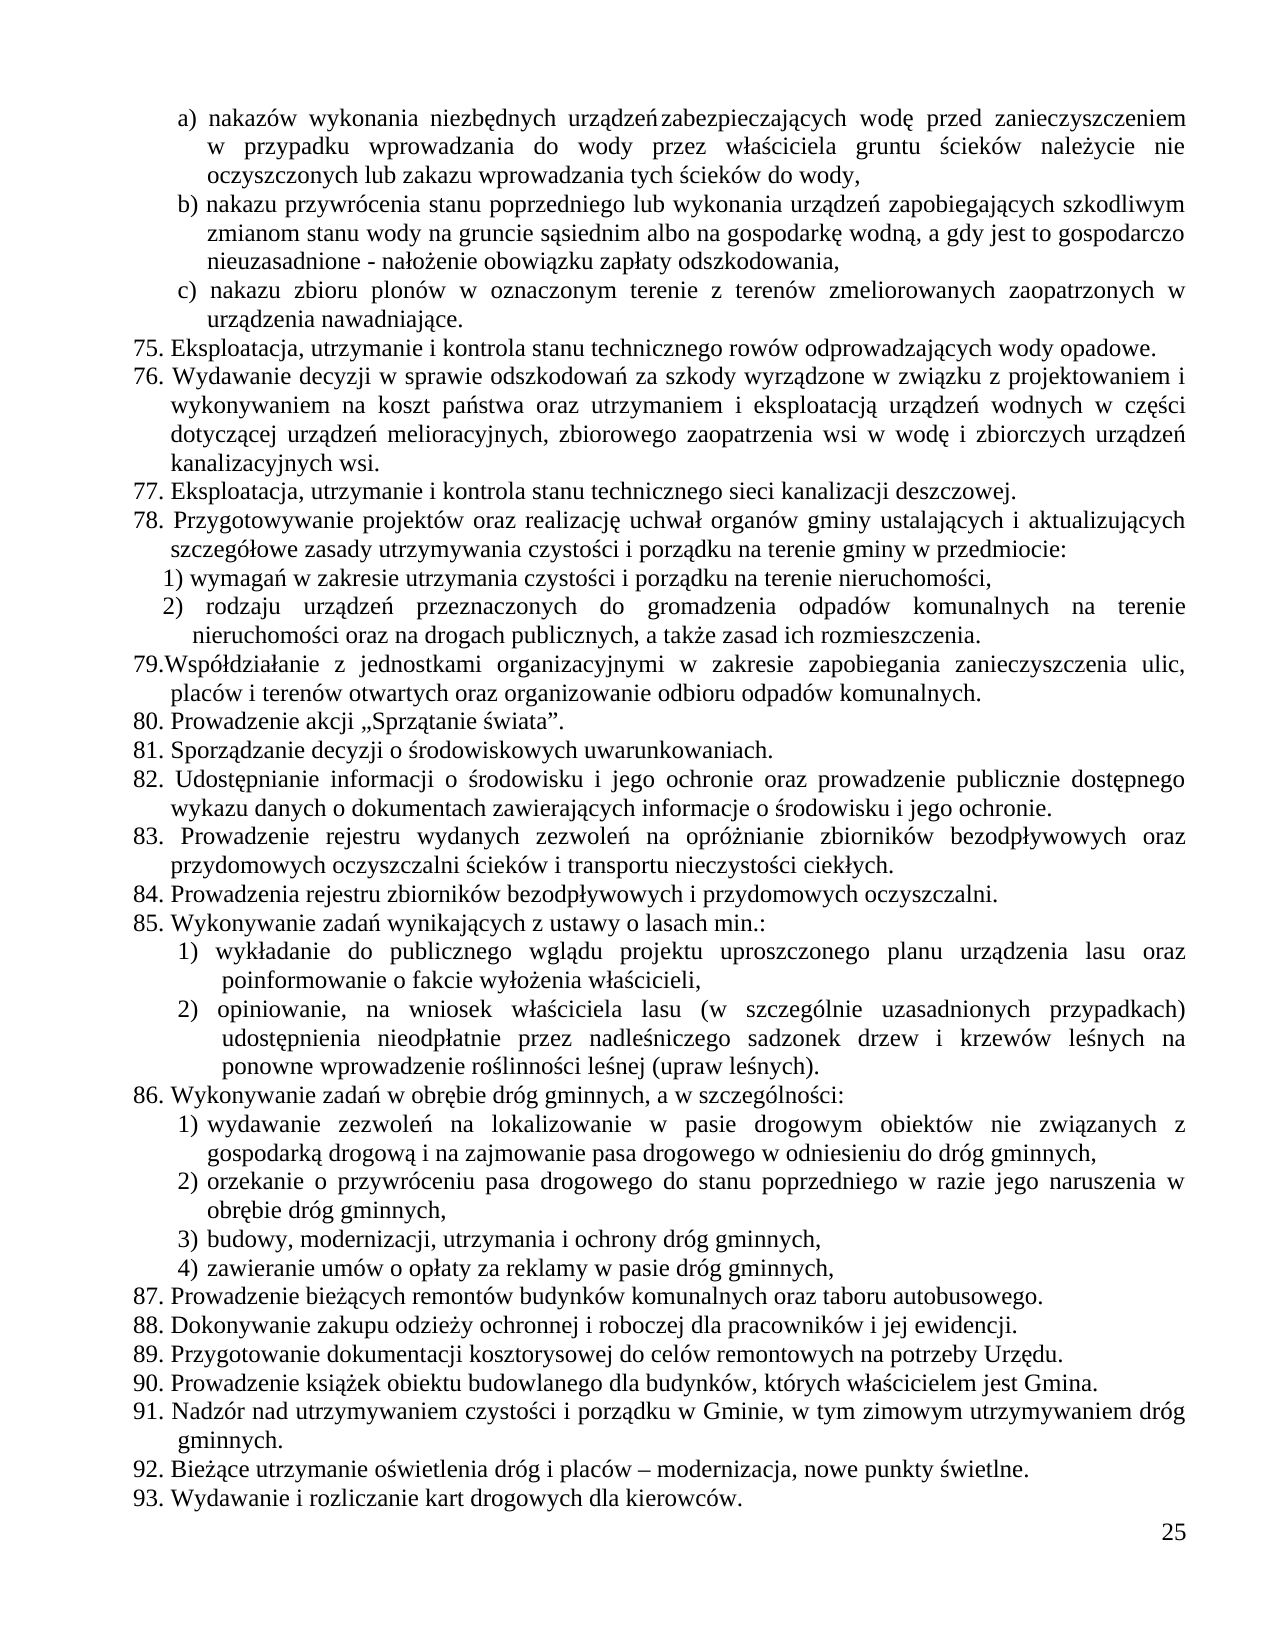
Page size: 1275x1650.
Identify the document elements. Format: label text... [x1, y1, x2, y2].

text 75. Eksploatacja, utrzymanie i kontrola stanu technicznego rowów odprowadzających wody opadowe. [133, 333, 1186, 361]
text 79.Współdziałanie z jednostkami organizacyjnymi w zakresie zapobiegania zanieczyszczenia ulic, placów i terenów otwartych oraz organizowanie odbioru odpadów komunalnych. [133, 649, 1186, 706]
text 88. Dokonywanie zakupu odzieży ochronnej i roboczej dla pracowników i jej ewidencji. [133, 1310, 1186, 1339]
text 81. Sporządzanie decyzji o środowiskowych uwarunkowaniach. [133, 735, 1186, 764]
text 2) rodzaju urządzeń przeznaczonych do gromadzenia odpadów komunalnych na terenie nieruchomości oraz na drogach publicznych, a także zasad ich rozmieszczenia. [162, 591, 1186, 649]
text 78. Przygotowywanie projektów oraz realizację uchwał organów gminy ustalających i aktualizujących szczegółowe zasady utrzymywania czystości i porządku na terenie gminy w przedmiocie: [133, 505, 1186, 563]
list orzekanie o przywróceniu pasa drogowego do stanu poprzedniego w razie jego naruszenia w obrębie dróg gminnych, [177, 1166, 1186, 1224]
text 1) wymagań w zakresie utrzymania czystości i porządku na terenie nieruchomości, [162, 563, 1186, 591]
text 77. Eksploatacja, utrzymanie i kontrola stanu technicznego sieci kanalizacji deszczowej. [133, 476, 1186, 505]
list wydawanie zezwoleń na lokalizowanie w pasie drogowym obiektów nie związanych z gospodarką drogową i na zajmowanie pasa drogowego w odniesieniu do dróg gminnych, [177, 1109, 1186, 1166]
text 76. Wydawanie decyzji w sprawie odszkodowań za szkody wyrządzone w związku z projektowaniem i wykonywaniem na koszt państwa oraz utrzymaniem i eksploatacją urządzeń wodnych w części dotyczącej urządzeń melioracyjnych, zbiorowego zaopatrzenia wsi w wodę i zbiorczych urządzeń kanalizacyjnych wsi. [133, 361, 1186, 476]
text 85. Wykonywanie zadań wynikających z ustawy o lasach min.: [133, 908, 1186, 936]
text c) nakazu zbioru plonów w oznaczonym terenie z terenów zmeliorowanych zaopatrzonych w urządzenia nawadniające. [177, 275, 1186, 333]
text b) nakazu przywrócenia stanu poprzedniego lub wykonania urządzeń zapobiegających szkodliwym zmianom stanu wody na gruncie sąsiednim albo na gospodarkę wodną, a gdy jest to gospodarczo nieuzasadnione - nałożenie obowiązku zapłaty odszkodowania, [177, 189, 1186, 275]
text 83. Prowadzenie rejestru wydanych zezwoleń na opróżnianie zbiorników bezodpływowych oraz przydomowych oczyszczalni ścieków i transportu nieczystości ciekłych. [133, 821, 1186, 879]
text 2) opiniowanie, na wniosek właściciela lasu (w szczególnie uzasadnionych przypadkach) udostępnienia nieodpłatnie przez nadleśniczego sadzonek drzew i krzewów leśnych na ponowne wprowadzenie roślinności leśnej (upraw leśnych). [177, 994, 1186, 1080]
text 1) wykładanie do publicznego wglądu projektu uproszczonego planu urządzenia lasu oraz poinformowanie o fakcie wyłożenia właścicieli, [177, 936, 1186, 994]
text a) nakazów wykonania niezbędnych urządzeń zabezpieczających wodę przed zanieczyszczeniem w przypadku wprowadzania do wody przez właściciela gruntu ścieków należycie nie oczyszczonych lub zakazu wprowadzania tych ścieków do wody, [177, 103, 1186, 189]
text 93. Wydawanie i rozliczanie kart drogowych dla kierowców. [133, 1483, 1186, 1511]
list zawieranie umów o opłaty za reklamy w pasie dróg gminnych, [177, 1253, 1186, 1281]
text 92. Bieżące utrzymanie oświetlenia dróg i placów – modernizacja, nowe punkty świetlne. [133, 1454, 1186, 1483]
text 90. Prowadzenie książek obiektu budowlanego dla budynków, których właścicielem jest Gmina. [133, 1368, 1186, 1396]
list budowy, modernizacji, utrzymania i ochrony dróg gminnych, [177, 1224, 1186, 1253]
text 84. Prowadzenia rejestru zbiorników bezodpływowych i przydomowych oczyszczalni. [133, 879, 1186, 908]
text 80. Prowadzenie akcji „Sprzątanie świata”. [133, 706, 1186, 735]
text 82. Udostępnianie informacji o środowisku i jego ochronie oraz prowadzenie publicznie dostępnego wykazu danych o dokumentach zawierających informacje o środowisku i jego ochronie. [133, 764, 1186, 821]
text 89. Przygotowanie dokumentacji kosztorysowej do celów remontowych na potrzeby Urzędu. [133, 1339, 1186, 1368]
text 91. Nadzór nad utrzymywaniem czystości i porządku w Gminie, w tym zimowym utrzymywaniem dróg gminnych. [133, 1396, 1186, 1454]
text 87. Prowadzenie bieżących remontów budynków komunalnych oraz taboru autobusowego. [133, 1281, 1186, 1310]
text 86. Wykonywanie zadań w obrębie dróg gminnych, a w szczególności: [133, 1080, 1186, 1109]
